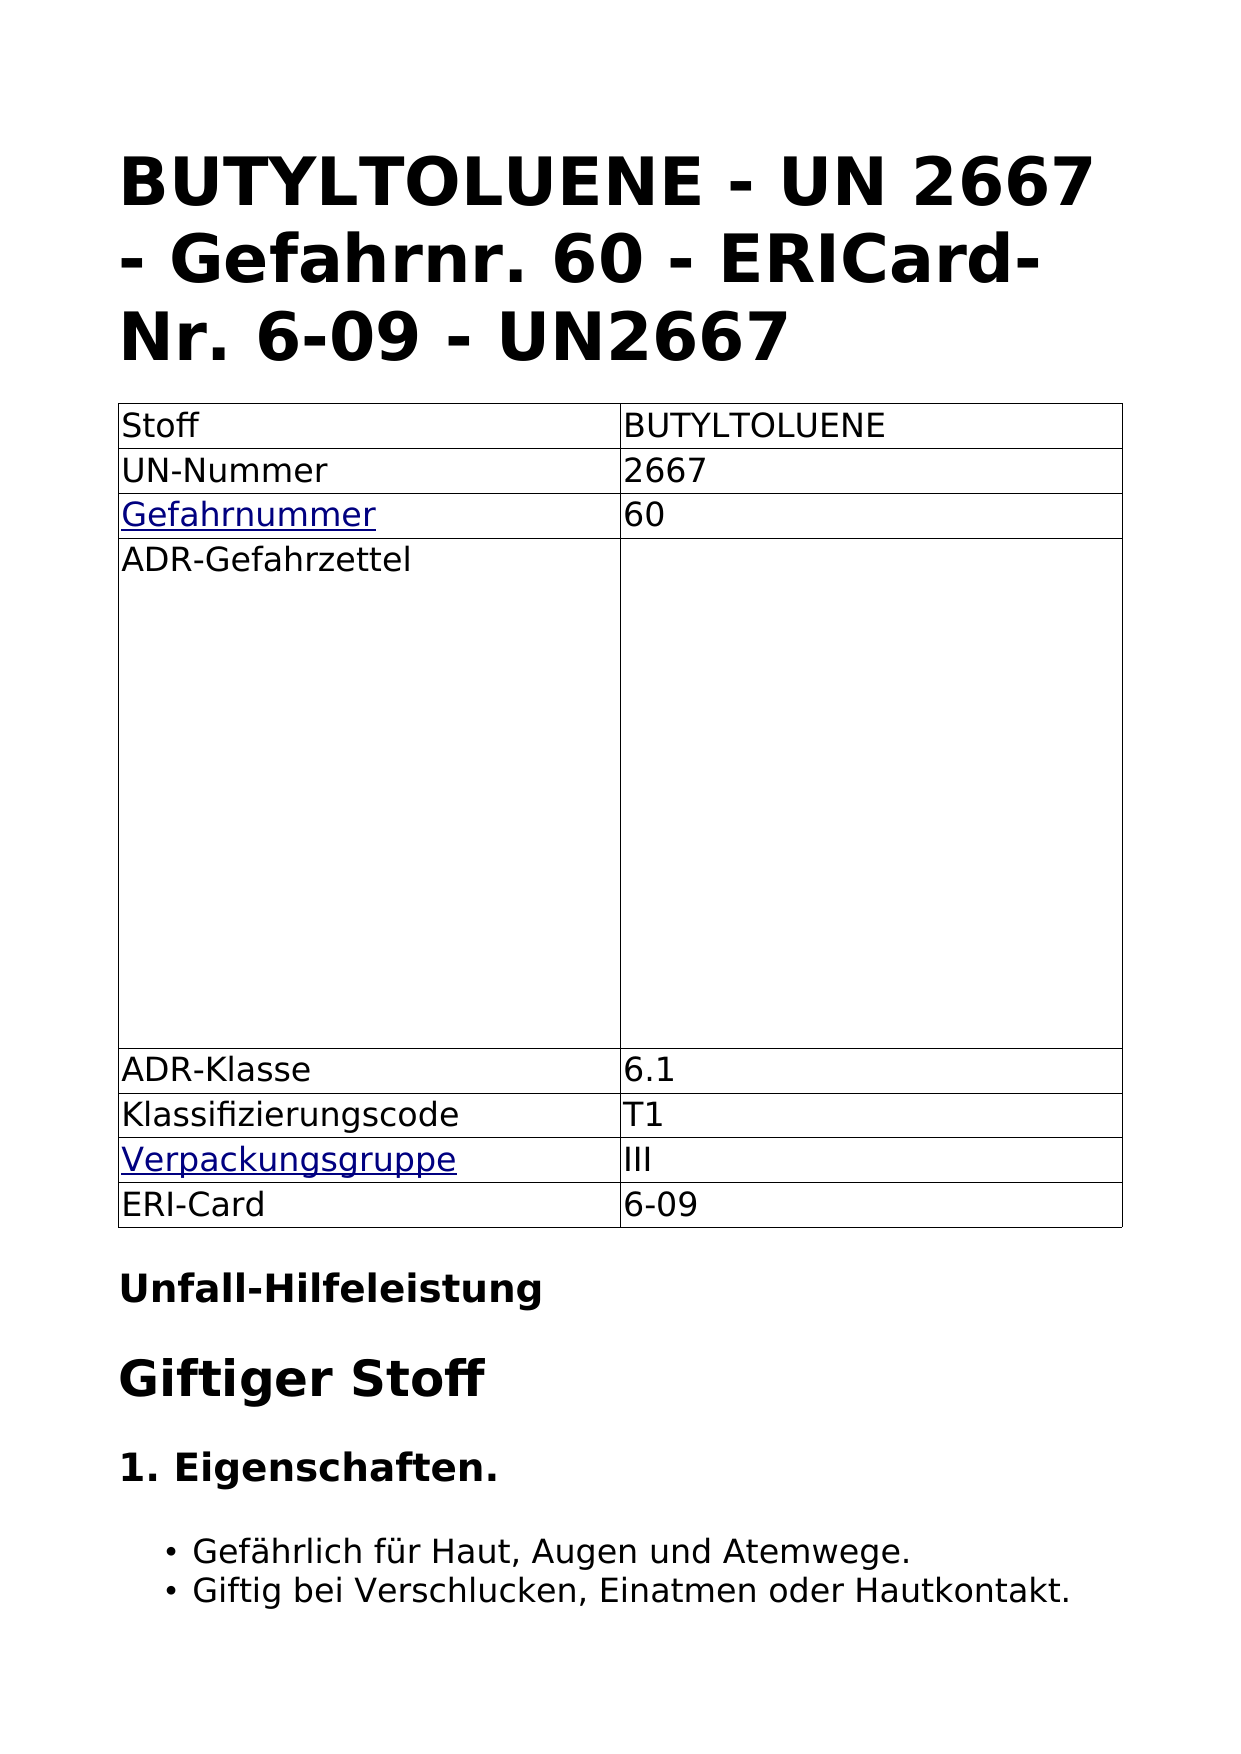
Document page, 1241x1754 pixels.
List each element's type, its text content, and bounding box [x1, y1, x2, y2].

table_cell ADR-Klasse [119, 1049, 620, 1092]
table_cell Gefahrnummer [119, 494, 620, 538]
table_cell Klassifizierungscode [119, 1094, 620, 1137]
subtitle Unfall-Hilfeleistung [118, 1267, 1122, 1312]
table_header Stoff [119, 404, 620, 448]
table_header BUTYLTOLUENE [621, 404, 1122, 448]
table_cell 6.1 [621, 1049, 1122, 1092]
table_cell ADR-Gefahrzettel [119, 539, 620, 1048]
subtitle 1. Eigenschaften. [118, 1445, 1122, 1490]
subtitle Giftiger Stoff [118, 1349, 1122, 1408]
table_cell [621, 539, 1122, 1048]
table_cell 6-09 [621, 1183, 1122, 1227]
subtitle BUTYLTOLUENE - UN 2667 - Gefahrnr. 60 - ERICard-Nr. 6-09 - UN2667 [118, 143, 1122, 376]
list Giftig bei Verschlucken, Einatmen oder Hautkontakt. [177, 1571, 1122, 1610]
table_cell ERI-Card [119, 1183, 620, 1227]
table_cell III [621, 1138, 1122, 1182]
table_cell UN-Nummer [119, 449, 620, 493]
table_cell Verpackungsgruppe [119, 1138, 620, 1182]
table_cell 60 [621, 494, 1122, 538]
list Gefährlich für Haut, Augen und Atemwege. [177, 1532, 1122, 1571]
table_cell 2667 [621, 449, 1122, 493]
table_cell T1 [621, 1094, 1122, 1137]
